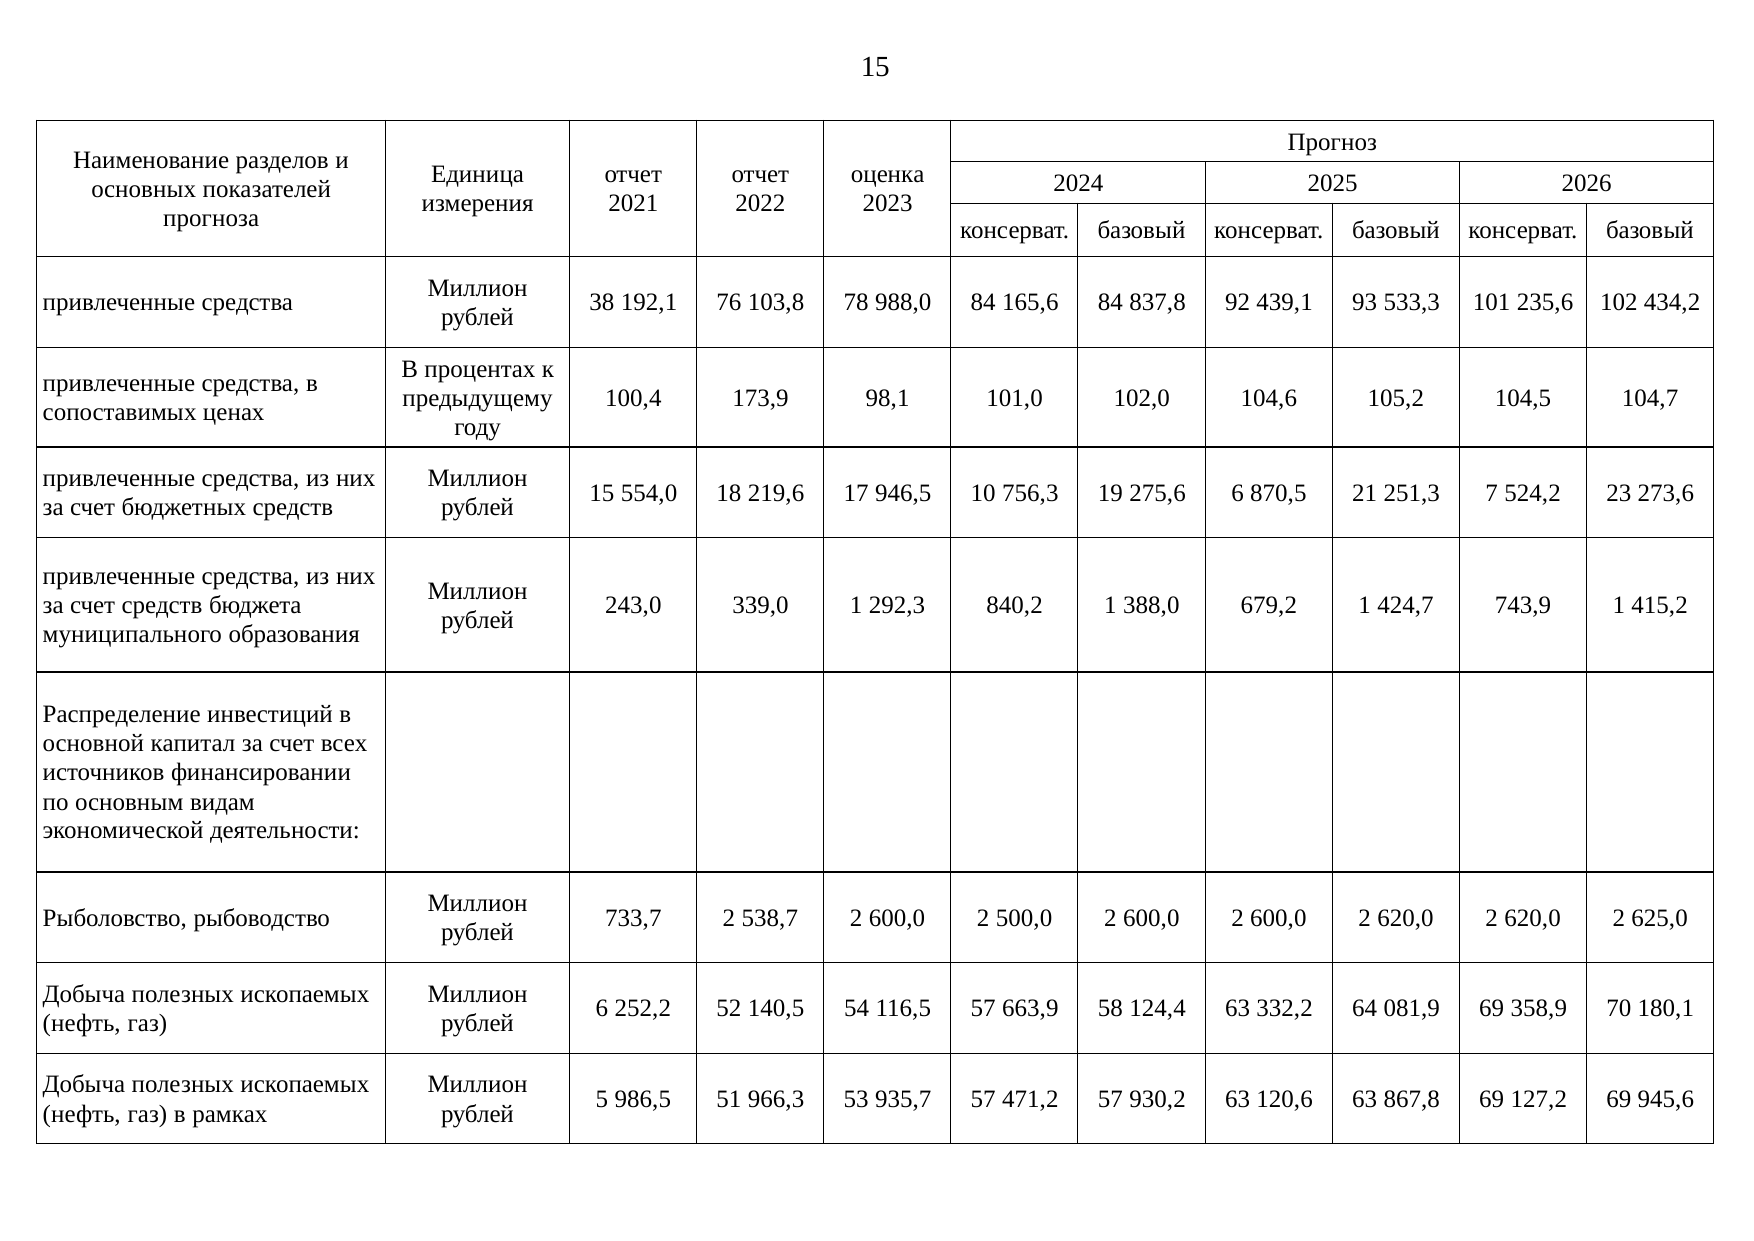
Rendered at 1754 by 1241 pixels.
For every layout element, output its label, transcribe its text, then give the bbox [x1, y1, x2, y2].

table_cell 243,0 [570, 538, 696, 671]
table_cell 2 620,0 [1333, 873, 1459, 962]
table_header Прогноз [951, 121, 1713, 161]
table_cell [1206, 673, 1332, 871]
table_cell 102,0 [1078, 348, 1205, 446]
table_cell 57 930,2 [1078, 1054, 1205, 1143]
table_cell [1587, 673, 1713, 871]
table_cell привлеченные средства, из них за счет средств бюджета муниципального образования [37, 538, 385, 671]
table_cell 54 116,5 [824, 963, 950, 1053]
table_cell Добыча полезных ископаемых (нефть, газ) [37, 963, 385, 1053]
table_cell 1 292,3 [824, 538, 950, 671]
table_cell 2 620,0 [1460, 873, 1586, 962]
table_cell 102 434,2 [1587, 257, 1713, 347]
table_cell 58 124,4 [1078, 963, 1205, 1053]
table_cell 104,6 [1206, 348, 1332, 446]
table_cell 2 600,0 [1078, 873, 1205, 962]
table_cell Миллион рублей [386, 538, 569, 671]
table_cell 2 625,0 [1587, 873, 1713, 962]
table_cell [1333, 673, 1459, 871]
table_cell 2 600,0 [824, 873, 950, 962]
table_cell 53 935,7 [824, 1054, 950, 1143]
table_cell 63 867,8 [1333, 1054, 1459, 1143]
table_cell 98,1 [824, 348, 950, 446]
table_cell 2025 [1206, 162, 1459, 203]
table_cell 2024 [951, 162, 1205, 203]
table_cell 10 756,3 [951, 448, 1077, 537]
table_cell 840,2 [951, 538, 1077, 671]
table_cell 78 988,0 [824, 257, 950, 347]
table_cell 2 500,0 [951, 873, 1077, 962]
table_cell 57 663,9 [951, 963, 1077, 1053]
table_cell 69 945,6 [1587, 1054, 1713, 1143]
table_cell Распределение инвестиций в основной капитал за счет всех источников финансировании по основным видам экономической деятельности: [37, 673, 385, 871]
table_cell 733,7 [570, 873, 696, 962]
table_cell 679,2 [1206, 538, 1332, 671]
table_cell [951, 673, 1077, 871]
table_cell 104,7 [1587, 348, 1713, 446]
table_cell 2 538,7 [697, 873, 823, 962]
table_cell 84 165,6 [951, 257, 1077, 347]
table_cell 63 332,2 [1206, 963, 1332, 1053]
table_cell 1 424,7 [1333, 538, 1459, 671]
table_cell В процентах к предыдущему году [386, 348, 569, 446]
table_cell [1460, 673, 1586, 871]
table_header Единица измерения [386, 121, 569, 256]
table_cell базовый [1333, 204, 1459, 256]
table_cell 52 140,5 [697, 963, 823, 1053]
table_cell базовый [1078, 204, 1205, 256]
table_cell [824, 673, 950, 871]
table_cell 1 415,2 [1587, 538, 1713, 671]
table_header отчет 2022 [697, 121, 823, 256]
table_cell Миллион рублей [386, 1054, 569, 1143]
table_cell Миллион рублей [386, 963, 569, 1053]
table_cell 15 554,0 [570, 448, 696, 537]
table_cell 76 103,8 [697, 257, 823, 347]
table_cell [697, 673, 823, 871]
table_cell [570, 673, 696, 871]
table_cell базовый [1587, 204, 1713, 256]
table_cell 63 120,6 [1206, 1054, 1332, 1143]
table_cell 339,0 [697, 538, 823, 671]
table_cell 69 127,2 [1460, 1054, 1586, 1143]
table_cell 23 273,6 [1587, 448, 1713, 537]
table_cell 2026 [1460, 162, 1713, 203]
table_cell 70 180,1 [1587, 963, 1713, 1053]
table_cell 101 235,6 [1460, 257, 1586, 347]
table_header отчет 2021 [570, 121, 696, 256]
table_cell 101,0 [951, 348, 1077, 446]
table_cell 105,2 [1333, 348, 1459, 446]
table_cell Миллион рублей [386, 257, 569, 347]
table_cell Рыболовство, рыбоводство [37, 873, 385, 962]
table_cell 21 251,3 [1333, 448, 1459, 537]
table_cell [386, 673, 569, 871]
table_cell 93 533,3 [1333, 257, 1459, 347]
table_cell 104,5 [1460, 348, 1586, 446]
table_cell 100,4 [570, 348, 696, 446]
table_cell консерват. [1206, 204, 1332, 256]
table_cell 64 081,9 [1333, 963, 1459, 1053]
table_cell 38 192,1 [570, 257, 696, 347]
table_cell 7 524,2 [1460, 448, 1586, 537]
table_cell 19 275,6 [1078, 448, 1205, 537]
table_cell 173,9 [697, 348, 823, 446]
table_cell консерват. [1460, 204, 1586, 256]
table_cell привлеченные средства, в сопоставимых ценах [37, 348, 385, 446]
table_cell 57 471,2 [951, 1054, 1077, 1143]
table_cell 69 358,9 [1460, 963, 1586, 1053]
table_cell привлеченные средства, из них за счет бюджетных средств [37, 448, 385, 537]
table_cell привлеченные средства [37, 257, 385, 347]
table_cell 743,9 [1460, 538, 1586, 671]
table_header оценка 2023 [824, 121, 950, 256]
table_cell 5 986,5 [570, 1054, 696, 1143]
table_cell консерват. [951, 204, 1077, 256]
table_cell 92 439,1 [1206, 257, 1332, 347]
table_cell [1078, 673, 1205, 871]
table_cell 6 252,2 [570, 963, 696, 1053]
table_cell 1 388,0 [1078, 538, 1205, 671]
table_cell 84 837,8 [1078, 257, 1205, 347]
table_cell 18 219,6 [697, 448, 823, 537]
table_cell 17 946,5 [824, 448, 950, 537]
table_header Наименование разделов и основных показателей прогноза [37, 121, 385, 256]
table_cell Миллион рублей [386, 873, 569, 962]
table_cell 2 600,0 [1206, 873, 1332, 962]
table_cell 51 966,3 [697, 1054, 823, 1143]
table_cell Добыча полезных ископаемых (нефть, газ) в рамках [37, 1054, 385, 1143]
table_cell 6 870,5 [1206, 448, 1332, 537]
table_cell Миллион рублей [386, 448, 569, 537]
